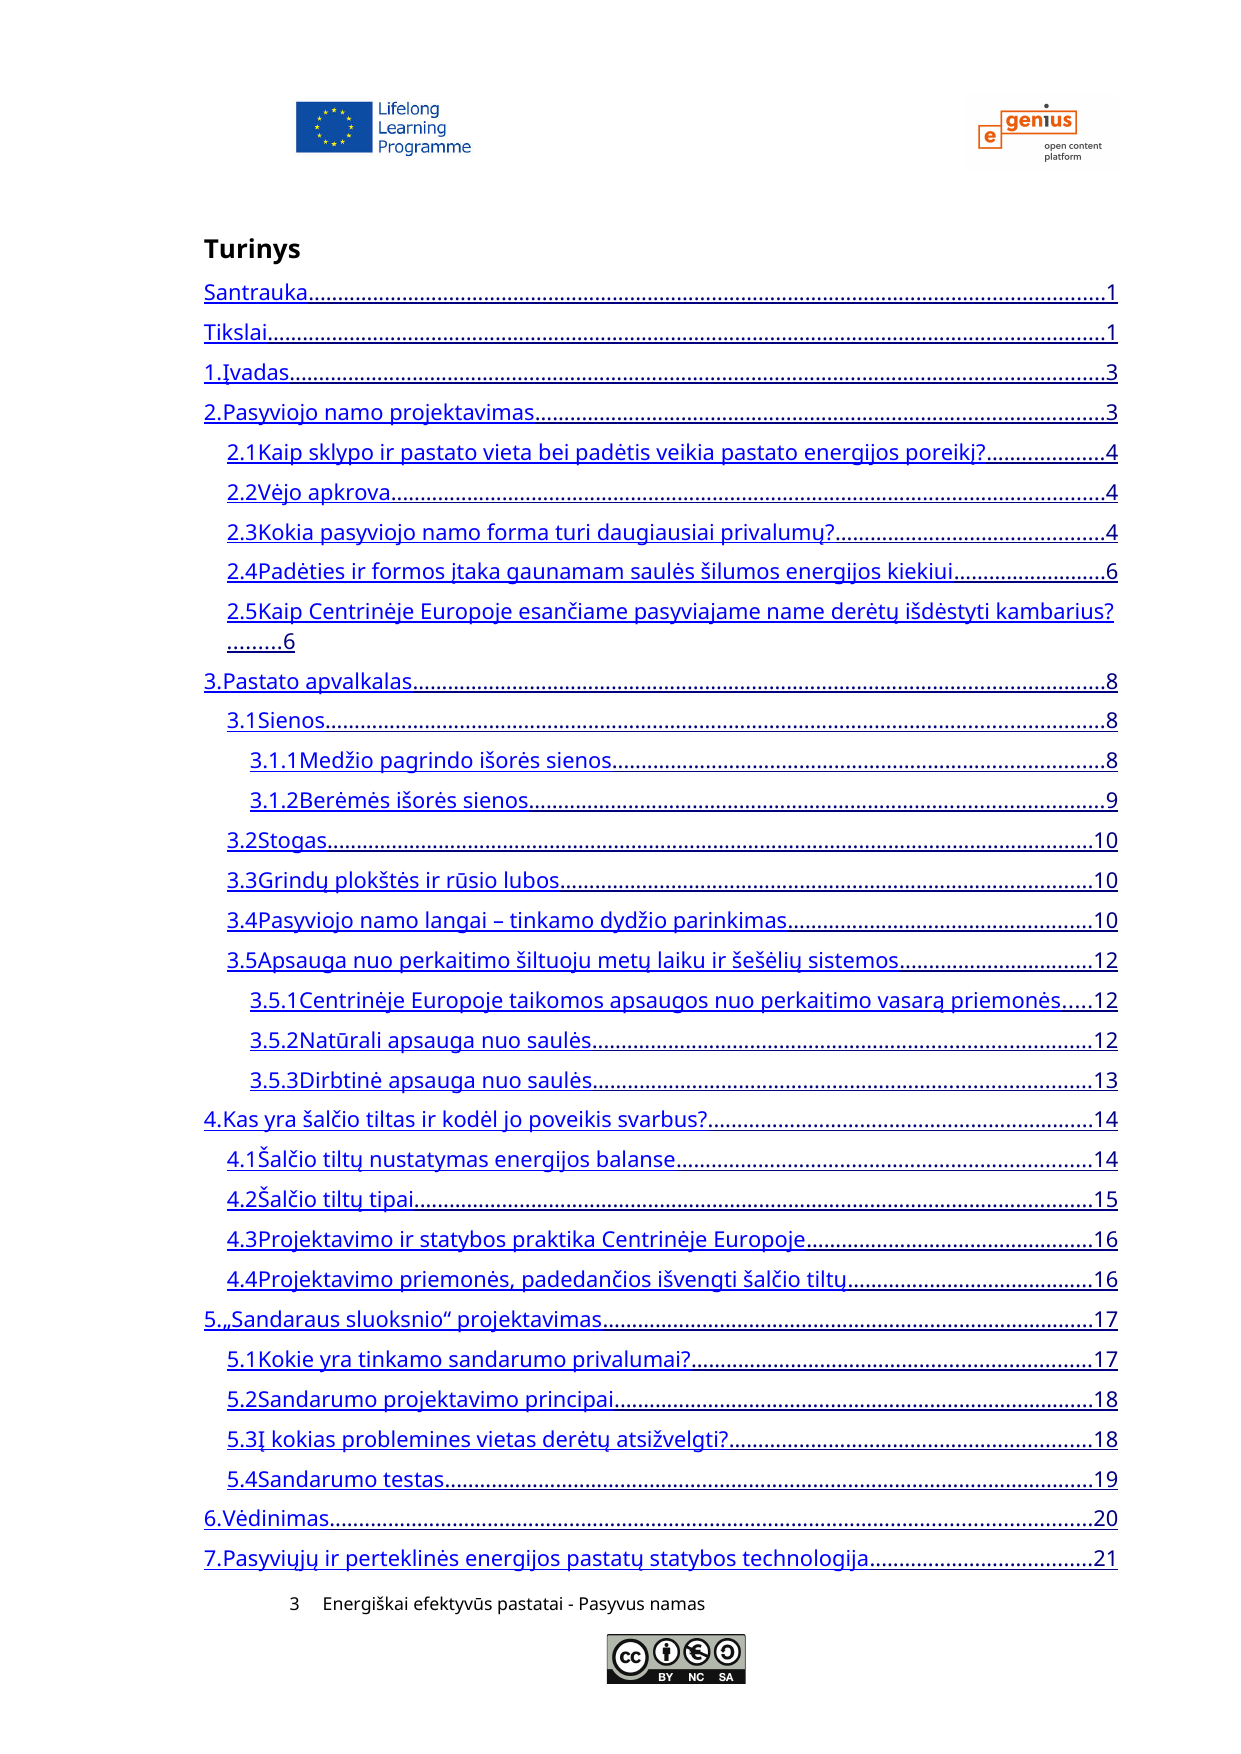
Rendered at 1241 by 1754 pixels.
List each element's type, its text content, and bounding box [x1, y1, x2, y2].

text 7. Pasyviųjų ir perteklinės energijos pastatų statybos technologija 21 [204, 1543, 1119, 1573]
text Santrauka 1 [204, 277, 1119, 306]
text 2.2 Vėjo apkrova 4 [227, 476, 1119, 506]
text 5. „Sandaraus sluoksnio“ projektavimas 17 [204, 1304, 1119, 1333]
text 3.5.2 Natūrali apsauga nuo saulės 12 [249, 1024, 1119, 1054]
text 4. Kas yra šalčio tiltas ir kodėl jo poveikis svarbus? 14 [204, 1104, 1119, 1134]
text 3.1 Sienos 8 [227, 705, 1119, 735]
text 3.2 Stogas 10 [227, 825, 1119, 854]
text 1. Įvadas 3 [204, 357, 1119, 386]
text 3. Pastato apvalkalas 8 [204, 666, 1119, 695]
text Turinys [204, 235, 1119, 264]
text 2.1 Kaip sklypo ir pastato vieta bei padėtis veikia pastato energijos poreikį? 4 [227, 437, 1119, 466]
text 3.5.1 Centrinėje Europoje taikomos apsaugos nuo perkaitimo vasarą priemonės 12 [249, 985, 1119, 1014]
text 4.1 Šalčio tiltų nustatymas energijos balanse 14 [227, 1144, 1119, 1174]
text 4.3 Projektavimo ir statybos praktika Centrinėje Europoje 16 [227, 1224, 1119, 1253]
text 3.1.1 Medžio pagrindo išorės sienos 8 [249, 745, 1119, 775]
text 3.1.2 Berėmės išorės sienos 9 [249, 785, 1119, 815]
text 3.4 Pasyviojo namo langai – tinkamo dydžio parinkimas 10 [227, 905, 1119, 934]
text 6. Vėdinimas 20 [204, 1503, 1119, 1533]
text 3.5 Apsauga nuo perkaitimo šiltuoju metų laiku ir šešėlių sistemos 12 [227, 945, 1119, 974]
text 5.4 Sandarumo testas 19 [227, 1463, 1119, 1493]
text 4.4 Projektavimo priemonės, padedančios išvengti šalčio tiltų 16 [227, 1264, 1119, 1293]
text Tikslai 1 [204, 317, 1119, 346]
text 3.5.3 Dirbtinė apsauga nuo saulės 13 [249, 1064, 1119, 1094]
text 3.3 Grindų plokštės ir rūsio lubos 10 [227, 865, 1119, 894]
text 2.5 Kaip Centrinėje Europoje esančiame pasyviajame name derėtų išdėstyti kambarius? 6 [227, 596, 1119, 655]
text 5.2 Sandarumo projektavimo principai 18 [227, 1384, 1119, 1413]
text 2. Pasyviojo namo projektavimas 3 [204, 397, 1119, 426]
text 5.3 Į kokias problemines vietas derėtų atsižvelgti? 18 [227, 1423, 1119, 1453]
text 4.2 Šalčio tiltų tipai 15 [227, 1184, 1119, 1214]
text 5.1 Kokie yra tinkamo sandarumo privalumai? 17 [227, 1344, 1119, 1373]
text 2.3 Kokia pasyviojo namo forma turi daugiausiai privalumų? 4 [227, 516, 1119, 546]
text 2.4 Padėties ir formos įtaka gaunamam saulės šilumos energijos kiekiui 6 [227, 556, 1119, 586]
